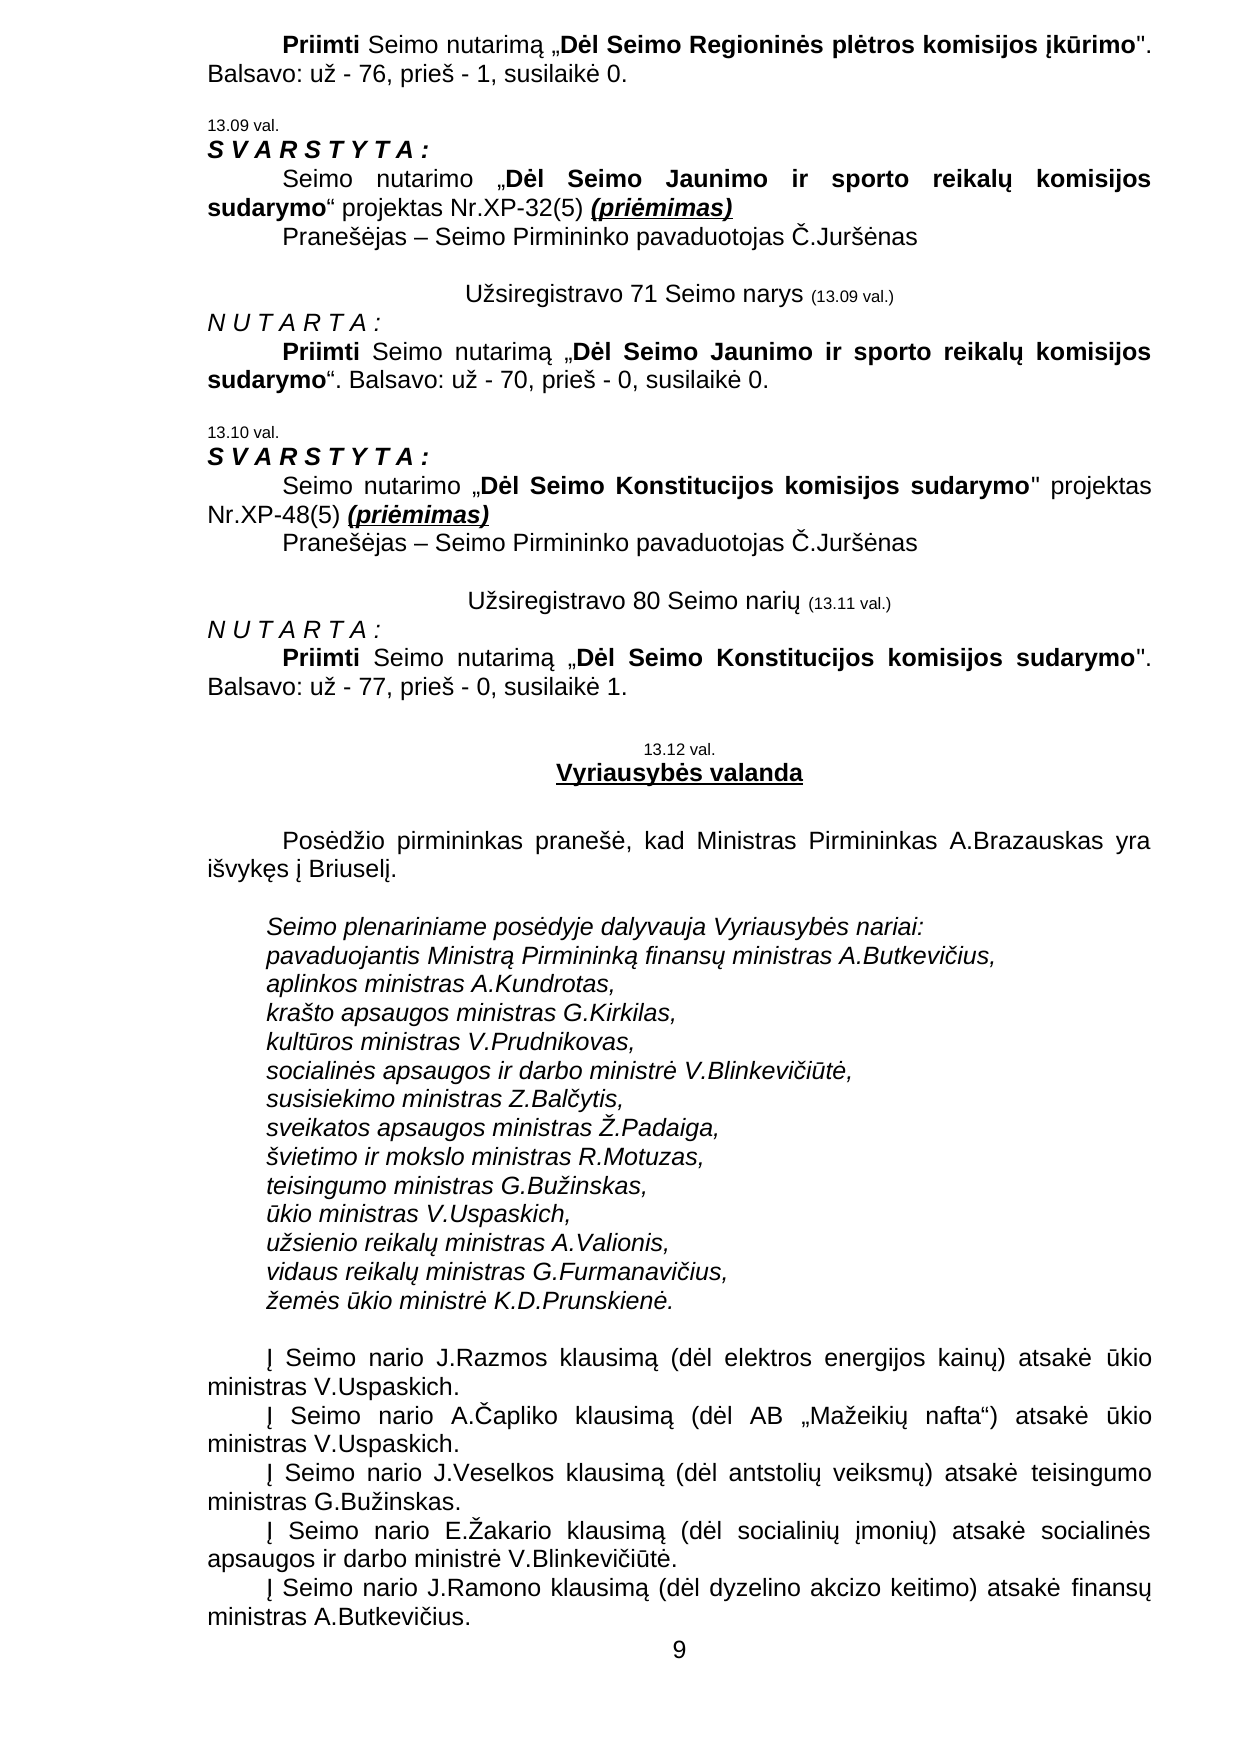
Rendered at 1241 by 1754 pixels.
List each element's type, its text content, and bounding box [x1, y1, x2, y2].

text krašto apsaugos ministras G.Kirkilas, [207, 998, 1152, 1027]
text susisiekimo ministras Z.Balčytis, [207, 1084, 1152, 1113]
text švietimo ir mokslo ministras R.Motuzas, [207, 1142, 1152, 1171]
text vidaus reikalų ministras G.Furmanavičius, [207, 1257, 1152, 1286]
text N U T A R T A : [207, 614, 1152, 643]
text Priimti Seimo nutarimą „Dėl Seimo Jaunimo ir sporto reikalų komisijos sudarymo“. Balsavo: už - 70, prieš - 0, susilaikė 0. [207, 337, 1152, 394]
subtitle Vyriausybės valanda [207, 758, 1152, 787]
text S V A R S T Y T A : [207, 135, 1152, 164]
text Į Seimo nario A.Čapliko klausimą (dėl AB „Mažeikių nafta“) atsakė ūkio ministras V.Uspaskich. [207, 1401, 1152, 1458]
text N U T A R T A : [207, 308, 1152, 337]
text Užsiregistravo 80 Seimo narių (13.11 val.) [207, 586, 1152, 614]
text pavaduojantis Ministrą Pirmininką finansų ministras A.Butkevičius, [207, 941, 1152, 969]
text socialinės apsaugos ir darbo ministrė V.Blinkevičiūtė, [207, 1056, 1152, 1084]
text Seimo nutarimo „Dėl Seimo Jaunimo ir sporto reikalų komisijos sudarymo“ projektas Nr.XP-32(5) (priėmimas) [207, 164, 1152, 222]
text Posėdžio pirmininkas pranešė, kad Ministras Pirmininkas A.Brazauskas yra išvykęs į Briuselį. [207, 826, 1152, 883]
text Priimti Seimo nutarimą „Dėl Seimo Konstitucijos komisijos sudarymo". Balsavo: už - 77, prieš - 0, susilaikė 1. [207, 643, 1152, 701]
text 13.12 val. [207, 739, 1152, 758]
text 13.09 val. [207, 116, 1152, 135]
text sveikatos apsaugos ministras Ž.Padaiga, [207, 1113, 1152, 1142]
text Į Seimo nario E.Žakario klausimą (dėl socialinių įmonių) atsakė socialinės apsaugos ir darbo ministrė V.Blinkevičiūtė. [207, 1516, 1152, 1573]
text Seimo plenariniame posėdyje dalyvauja Vyriausybės nariai: [207, 912, 1152, 941]
text žemės ūkio ministrė K.D.Prunskienė. [207, 1286, 1152, 1314]
text kultūros ministras V.Prudnikovas, [207, 1027, 1152, 1056]
text teisingumo ministras G.Bužinskas, [207, 1171, 1152, 1199]
text Užsiregistravo 71 Seimo narys (13.09 val.) [207, 279, 1152, 308]
text Priimti Seimo nutarimą „Dėl Seimo Regioninės plėtros komisijos įkūrimo". Balsavo: už - 76, prieš - 1, susilaikė 0. [207, 30, 1152, 87]
text Į Seimo nario J.Veselkos klausimą (dėl antstolių veiksmų) atsakė teisingumo ministras G.Bužinskas. [207, 1458, 1152, 1516]
text ūkio ministras V.Uspaskich, [207, 1199, 1152, 1228]
text užsienio reikalų ministras A.Valionis, [207, 1228, 1152, 1257]
text Pranešėjas – Seimo Pirmininko pavaduotojas Č.Juršėnas [207, 528, 1152, 557]
text Į Seimo nario J.Ramono klausimą (dėl dyzelino akcizo keitimo) atsakė finansų ministras A.Butkevičius. [207, 1573, 1152, 1631]
text Seimo nutarimo „Dėl Seimo Konstitucijos komisijos sudarymo" projektas Nr.XP-48(5) (priėmimas) [207, 471, 1152, 528]
text aplinkos ministras A.Kundrotas, [207, 969, 1152, 998]
text Į Seimo nario J.Razmos klausimą (dėl elektros energijos kainų) atsakė ūkio ministras V.Uspaskich. [207, 1343, 1152, 1401]
text S V A R S T Y T A : [207, 442, 1152, 471]
text 13.10 val. [207, 423, 1152, 442]
text Pranešėjas – Seimo Pirmininko pavaduotojas Č.Juršėnas [207, 222, 1152, 250]
